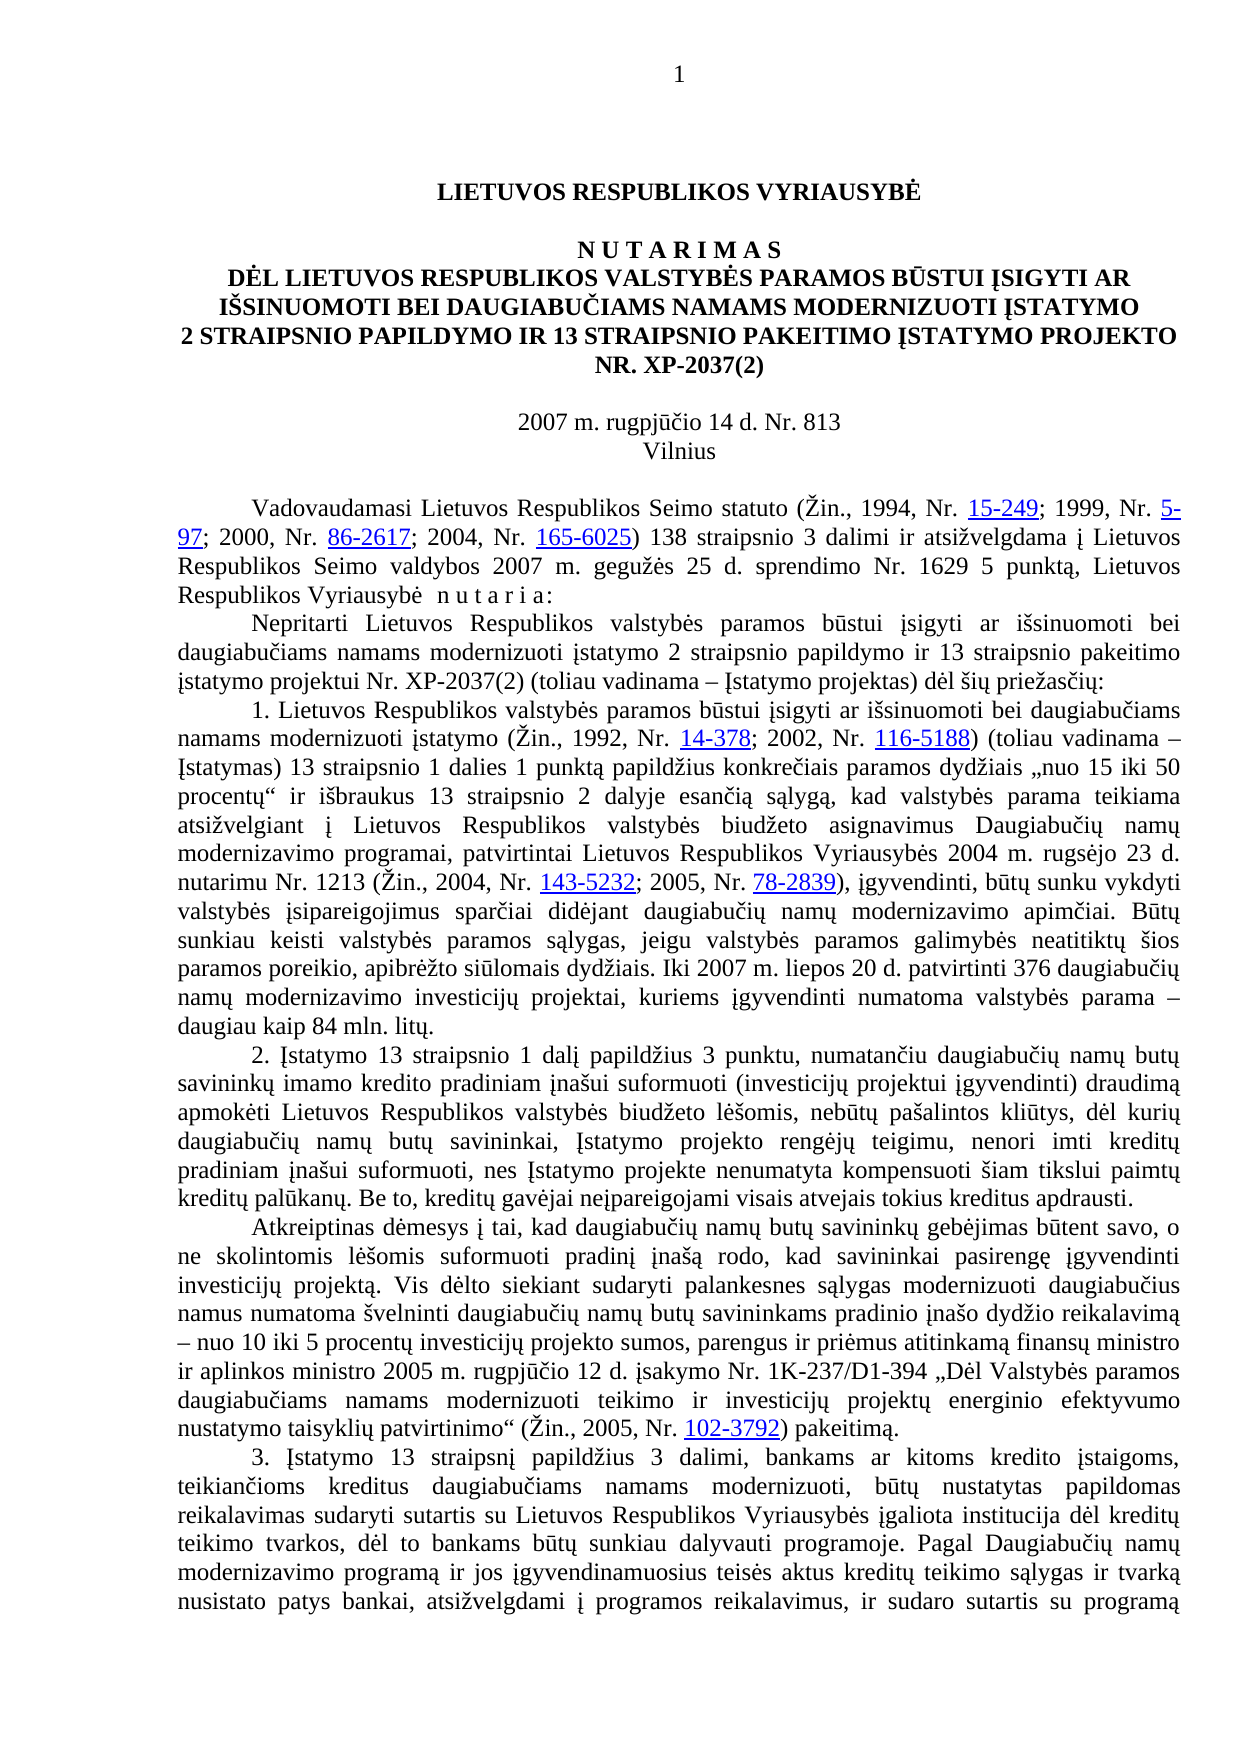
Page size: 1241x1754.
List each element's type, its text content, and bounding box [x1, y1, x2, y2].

text 2. Įstatymo 13 straipsnio 1 dalį papildžius 3 punktu, numatančiu daugiabučių namų butų savininkų imamo kredito pradiniam įnašui suformuoti (investicijų projektui įgyvendinti) draudimą apmokėti Lietuvos Respublikos valstybės biudžeto lėšomis, nebūtų pašalintos kliūtys, dėl kurių daugiabučių namų butų savininkai, Įstatymo projekto rengėjų teigimu, nenori imti kreditų pradiniam įnašui suformuoti, nes Įstatymo projekte nenumatyta kompensuoti šiam tikslui paimtų kreditų palūkanų. Be to, kreditų gavėjai neįpareigojami visais atvejais tokius kreditus apdrausti. [177, 1040, 1181, 1212]
text Atkreiptinas dėmesys į tai, kad daugiabučių namų butų savininkų gebėjimas būtent savo, o ne skolintomis lėšomis suformuoti pradinį įnašą rodo, kad savininkai pasirengę įgyvendinti investicijų projektą. Vis dėlto siekiant sudaryti palankesnes sąlygas modernizuoti daugiabučius namus numatoma švelninti daugiabučių namų butų savininkams pradinio įnašo dydžio reikalavimą – nuo 10 iki 5 procentų investicijų projekto sumos, parengus ir priėmus atitinkamą finansų ministro ir aplinkos ministro 2005 m. rugpjūčio 12 d. įsakymo Nr. 1K-237/D1-394 „Dėl Valstybės paramos daugiabučiams namams modernizuoti teikimo ir investicijų projektų energinio efektyvumo nustatymo taisyklių patvirtinimo“ (Žin., 2005, Nr. 102-3792) pakeitimą. [177, 1212, 1181, 1442]
text Vilnius [177, 436, 1181, 465]
text DĖL LIETUVOS RESPUBLIKOS VALSTYBĖS PARAMOS BŪSTUI ĮSIGYTI AR IŠSINUOMOTI BEI DAUGIABUČIAMS NAMAMS MODERNIZUOTI ĮSTATYMO 2 STRAIPSNIO PAPILDYMO IR 13 STRAIPSNIO PAKEITIMO ĮSTATYMO PROJEKTO NR. XP-2037(2) [177, 263, 1181, 378]
text 2007 m. rugpjūčio 14 d. Nr. 813 [177, 407, 1181, 436]
text N U T A R I M A S [177, 235, 1181, 263]
text 3. Įstatymo 13 straipsnį papildžius 3 dalimi, bankams ar kitoms kredito įstaigoms, teikiančioms kreditus daugiabučiams namams modernizuoti, būtų nustatytas papildomas reikalavimas sudaryti sutartis su Lietuvos Respublikos Vyriausybės įgaliota institucija dėl kreditų teikimo tvarkos, dėl to bankams būtų sunkiau dalyvauti programoje. Pagal Daugiabučių namų modernizavimo programą ir jos įgyvendinamuosius teisės aktus kreditų teikimo sąlygas ir tvarką nusistato patys bankai, atsižvelgdami į programos reikalavimus, ir sudaro sutartis su programą [177, 1442, 1181, 1615]
text Nepritarti Lietuvos Respublikos valstybės paramos būstui įsigyti ar išsinuomoti bei daugiabučiams namams modernizuoti įstatymo 2 straipsnio papildymo ir 13 straipsnio pakeitimo įstatymo projektui Nr. XP-2037(2) (toliau vadinama – Įstatymo projektas) dėl šių priežasčių: [177, 608, 1181, 695]
text LIETUVOS RESPUBLIKOS VYRIAUSYBĖ [177, 177, 1181, 206]
text Vadovaudamasi Lietuvos Respublikos Seimo statuto (Žin., 1994, Nr. 15-249; 1999, Nr. 5-97; 2000, Nr. 86-2617; 2004, Nr. 165-6025) 138 straipsnio 3 dalimi ir atsižvelgdama į Lietuvos Respublikos Seimo valdybos 2007 m. gegužės 25 d. sprendimo Nr. 1629 5 punktą, Lietuvos Respublikos Vyriausybė nutaria: [177, 493, 1181, 608]
text 1. Lietuvos Respublikos valstybės paramos būstui įsigyti ar išsinuomoti bei daugiabučiams namams modernizuoti įstatymo (Žin., 1992, Nr. 14-378; 2002, Nr. 116-5188) (toliau vadinama – Įstatymas) 13 straipsnio 1 dalies 1 punktą papildžius konkrečiais paramos dydžiais „nuo 15 iki 50 procentų“ ir išbraukus 13 straipsnio 2 dalyje esančią sąlygą, kad valstybės parama teikiama atsižvelgiant į Lietuvos Respublikos valstybės biudžeto asignavimus Daugiabučių namų modernizavimo programai, patvirtintai Lietuvos Respublikos Vyriausybės 2004 m. rugsėjo 23 d. nutarimu Nr. 1213 (Žin., 2004, Nr. 143-5232; 2005, Nr. 78-2839), įgyvendinti, būtų sunku vykdyti valstybės įsipareigojimus sparčiai didėjant daugiabučių namų modernizavimo apimčiai. Būtų sunkiau keisti valstybės paramos sąlygas, jeigu valstybės paramos galimybės neatitiktų šios paramos poreikio, apibrėžto siūlomais dydžiais. Iki 2007 m. liepos 20 d. patvirtinti 376 daugiabučių namų modernizavimo investicijų projektai, kuriems įgyvendinti numatoma valstybės parama – daugiau kaip 84 mln. litų. [177, 695, 1181, 1040]
